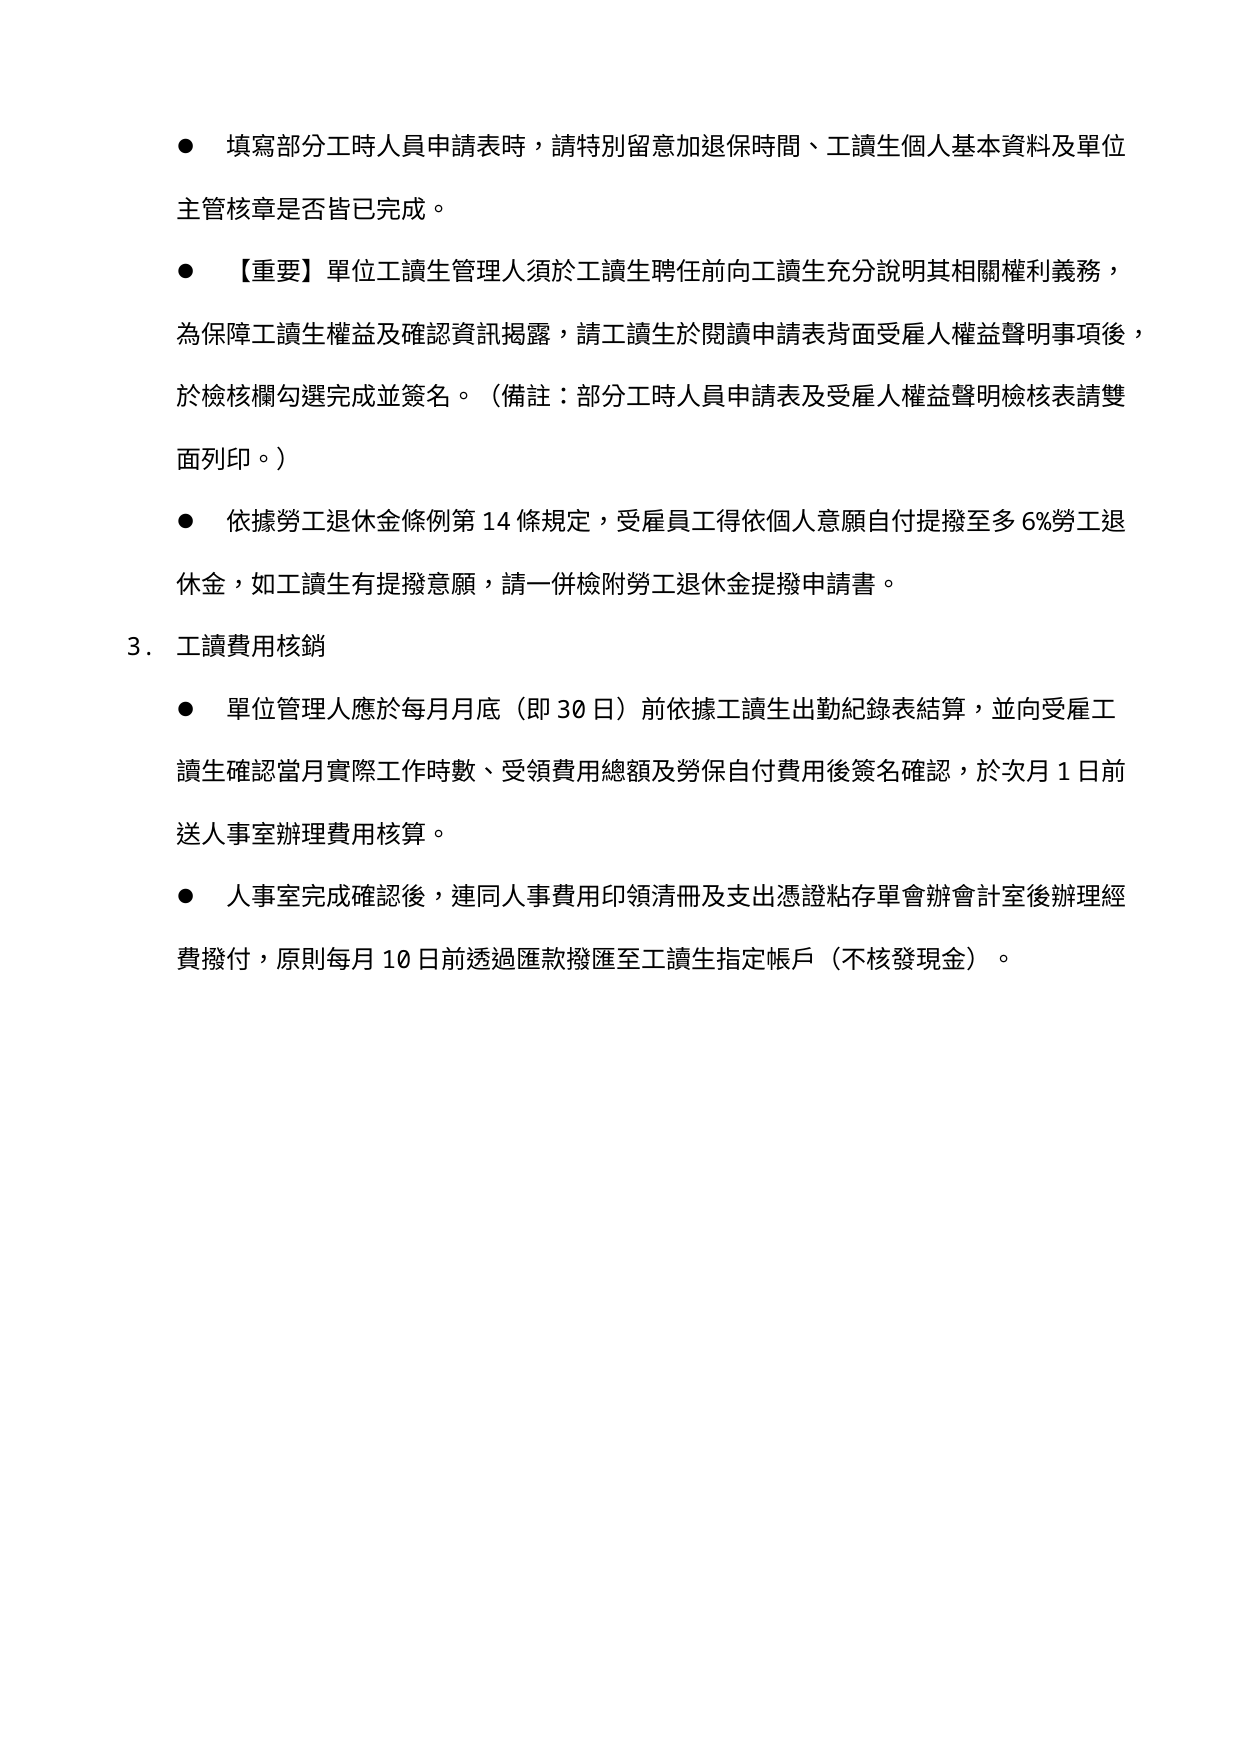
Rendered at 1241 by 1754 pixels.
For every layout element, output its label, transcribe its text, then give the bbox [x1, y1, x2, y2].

list 依據勞工退休金條例第14條規定，受雇員工得依個人意願自付提撥至多6%勞工退休金，如工讀生有提撥意願，請一併檢附勞工退休金提撥申請書。 [176, 478, 1137, 603]
list 工讀費用核銷 [126, 603, 1137, 666]
list 填寫部分工時人員申請表時，請特別留意加退保時間、工讀生個人基本資料及單位主管核章是否皆已完成。 [176, 103, 1137, 228]
list 人事室完成確認後，連同人事費用印領清冊及支出憑證粘存單會辦會計室後辦理經費撥付，原則每月10日前透過匯款撥匯至工讀生指定帳戶（不核發現金）。 [176, 853, 1137, 978]
list 【重要】單位工讀生管理人須於工讀生聘任前向工讀生充分說明其相關權利義務，為保障工讀生權益及確認資訊揭露，請工讀生於閱讀申請表背面受雇人權益聲明事項後，於檢核欄勾選完成並簽名。（備註：部分工時人員申請表及受雇人權益聲明檢核表請雙面列印。） [176, 228, 1137, 478]
list 單位管理人應於每月月底（即30日）前依據工讀生出勤紀錄表結算，並向受雇工讀生確認當月實際工作時數、受領費用總額及勞保自付費用後簽名確認，於次月1日前送人事室辦理費用核算。 [176, 666, 1137, 853]
